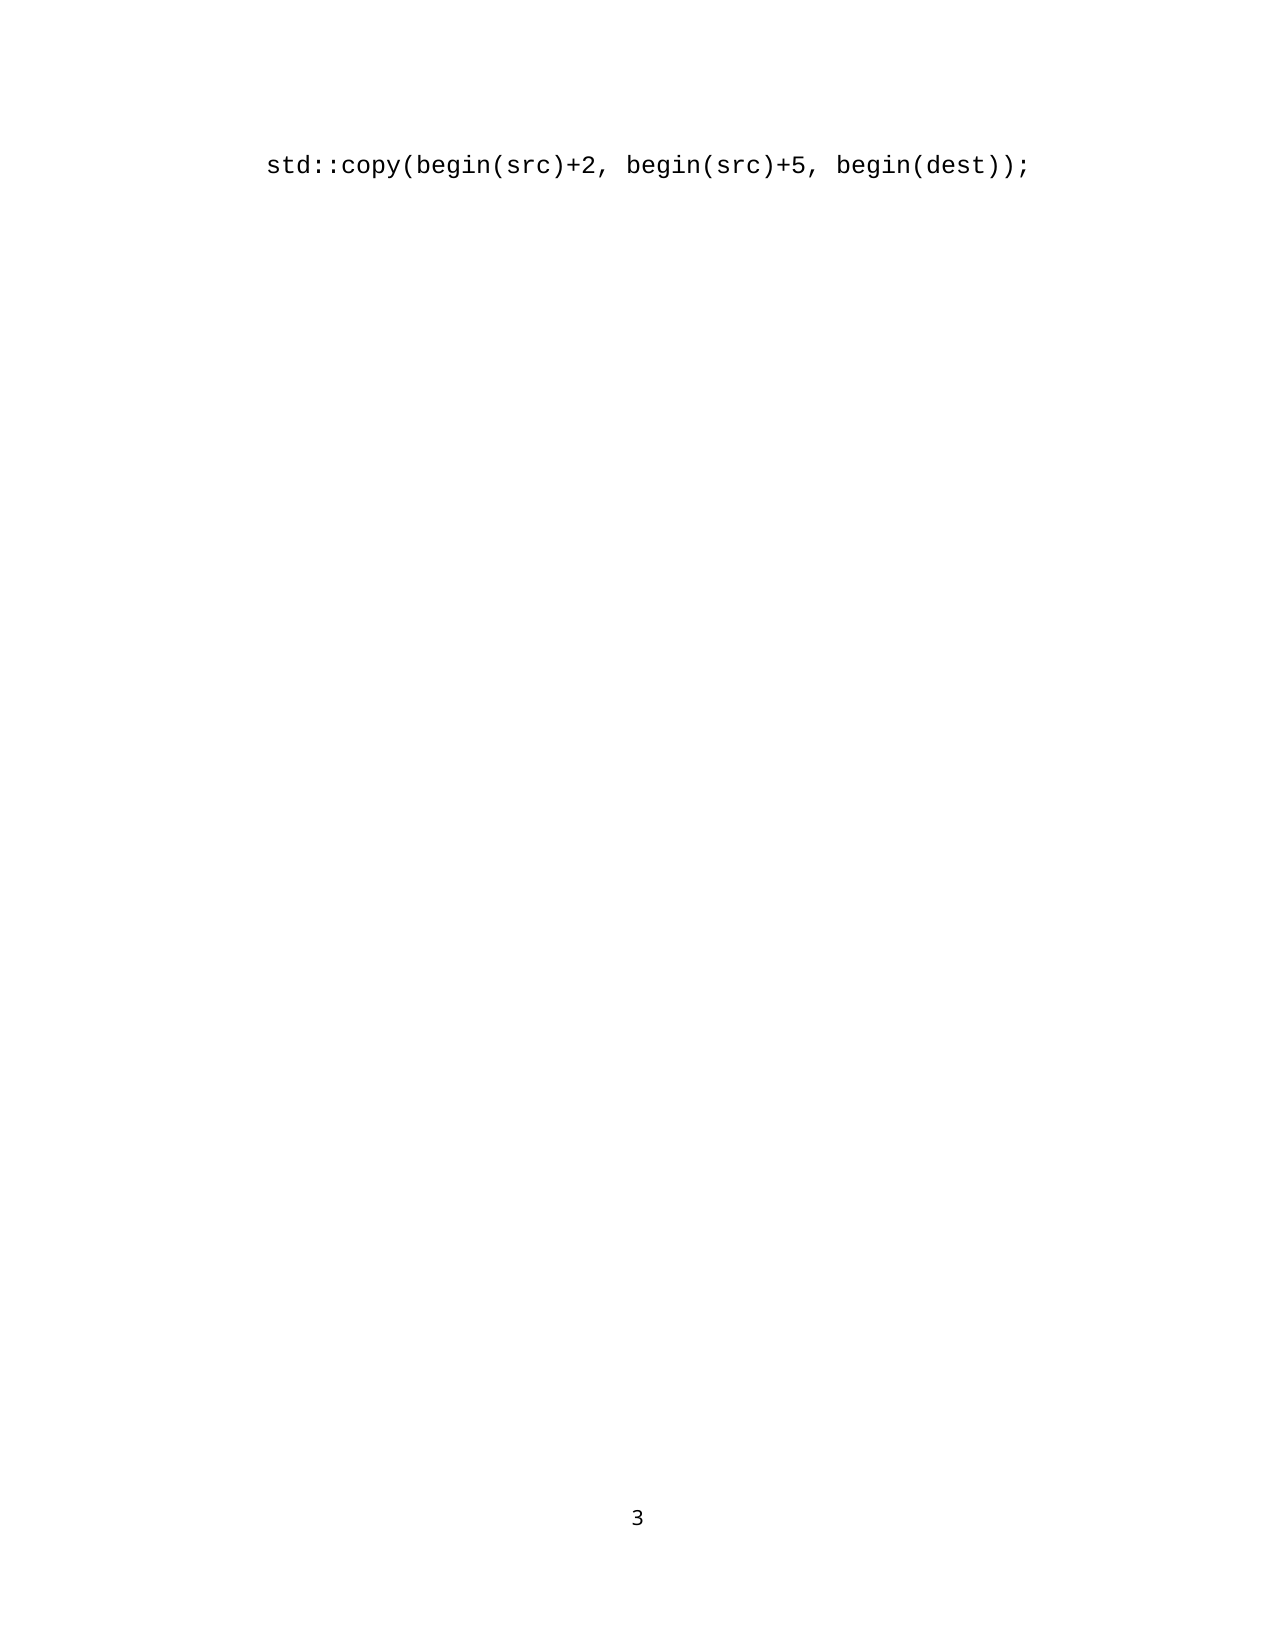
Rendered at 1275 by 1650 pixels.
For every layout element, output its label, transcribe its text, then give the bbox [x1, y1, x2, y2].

text std::copy(begin(src)+2, begin(src)+5, begin(dest)); [266, 152, 1157, 181]
